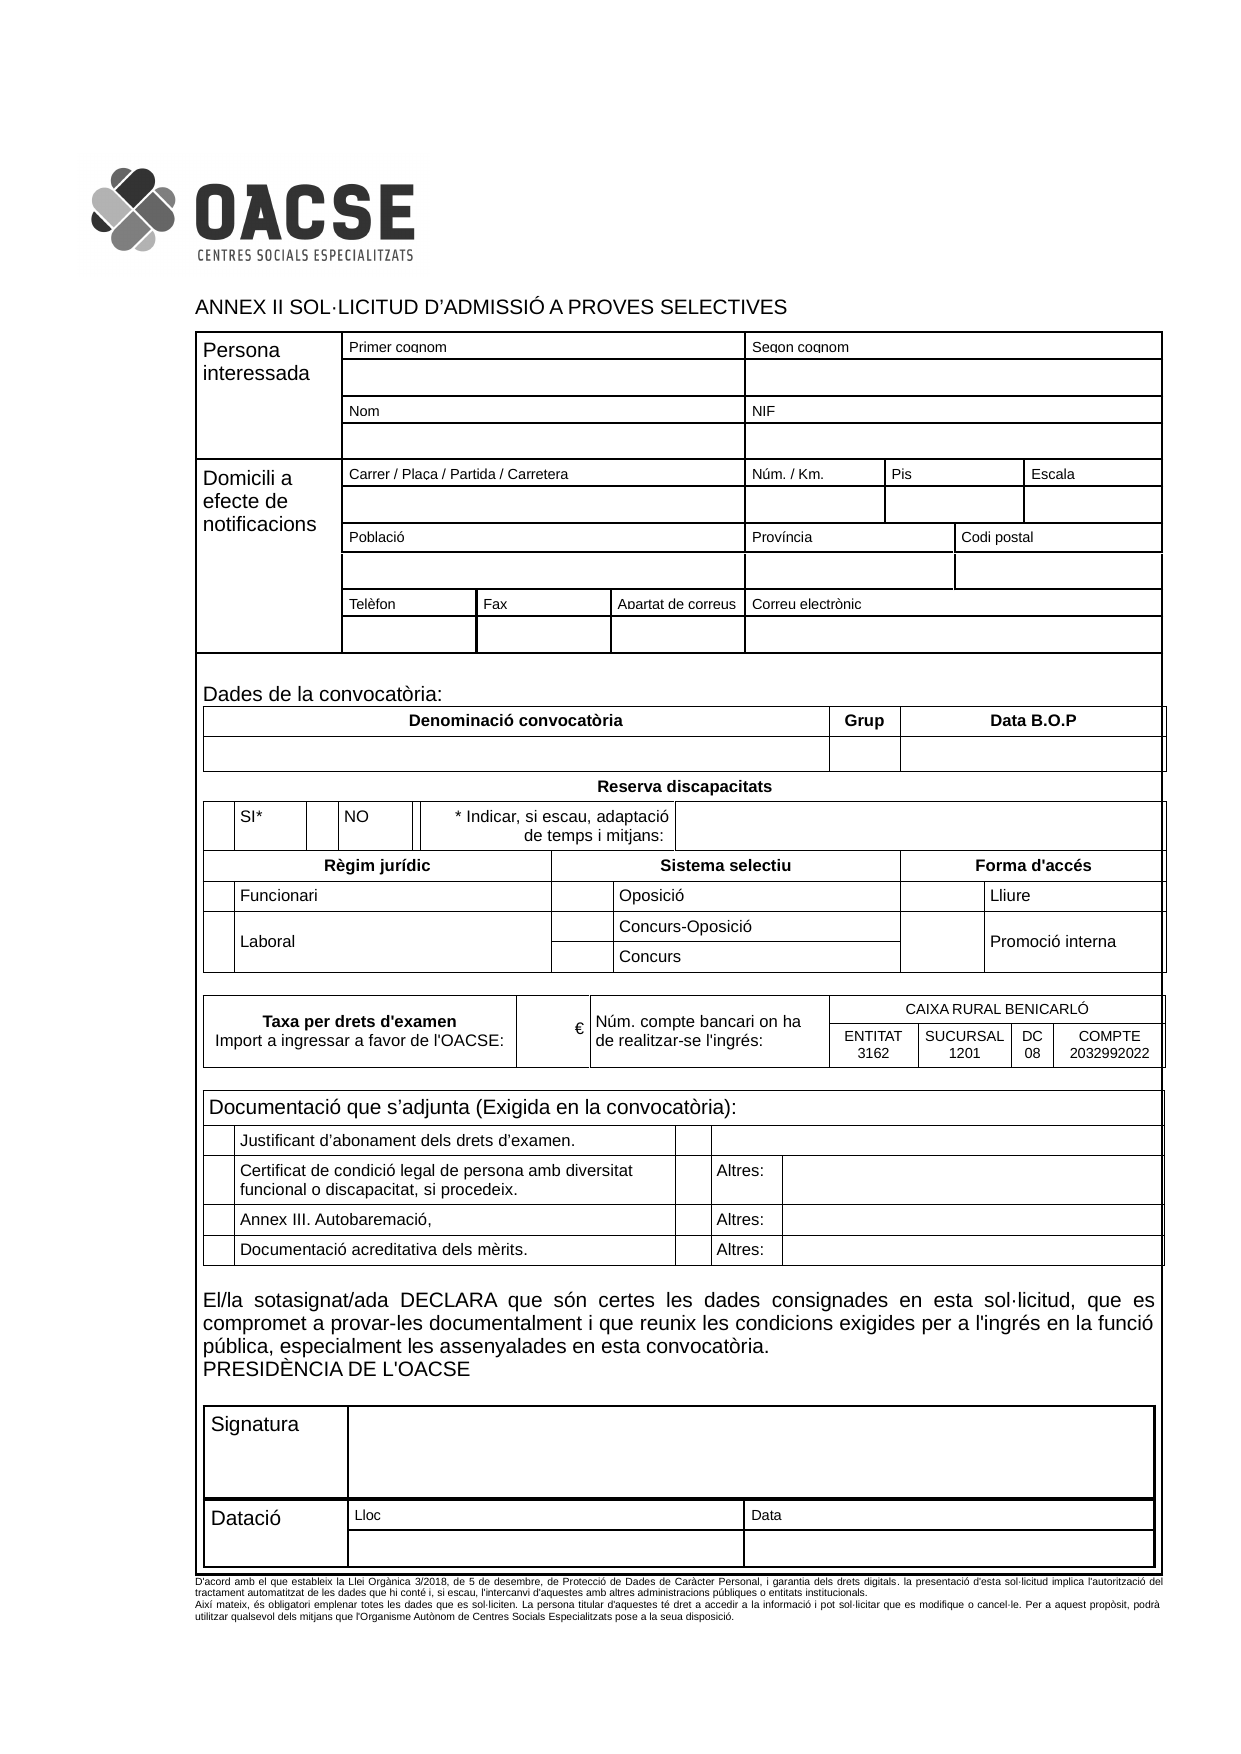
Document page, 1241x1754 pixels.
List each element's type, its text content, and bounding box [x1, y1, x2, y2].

table_cell ENTITAT 3162 [830, 1024, 918, 1067]
table_cell Lliure [985, 882, 1161, 911]
table_cell Domicili a efecte de notificacions [197, 460, 341, 652]
table_cell [413, 802, 420, 850]
table_header Població [343, 524, 744, 551]
table_cell Promoció interna [985, 912, 1161, 972]
table_header Telèfon [343, 590, 475, 615]
table_header Documentació que s’adjunta (Exigida en la convocatòria): [204, 1091, 1161, 1125]
table_header CAIXA RURAL BENICARLÓ [830, 996, 1161, 1023]
table_cell [956, 554, 1161, 588]
table_header Fax [478, 590, 610, 615]
table_cell Justificant d’abonament dels drets d’examen. [235, 1126, 675, 1155]
table_header Província [746, 524, 953, 551]
table_cell [349, 1531, 743, 1566]
table_cell [886, 487, 1023, 522]
table_header Núm. compte bancari on ha de realitzar-se l'ingrés: [591, 996, 829, 1067]
table_cell [204, 912, 234, 972]
table_cell COMPTE 2032992022 [1054, 1024, 1161, 1067]
table_cell Altres: [712, 1236, 782, 1265]
table_cell [746, 487, 884, 522]
table_cell Datació [205, 1501, 347, 1566]
table_cell Altres: [712, 1205, 782, 1235]
table_cell [901, 912, 984, 972]
table_cell [204, 737, 829, 771]
text D'acord amb el que estableix la Llei Orgànica 3/2018, de 5 de desembre, de Protecció de Dades de Caràcter Personal, i garantia dels drets digitals. la presentació d'esta sol·licitud implica l'autorització del tractament automatitzat de les dades que hi conté i, si escau, l'intercanvi d'aquestes amb altres administracions públiques o entitats institucionals. [195, 1576, 1163, 1599]
text ANNEX II SOL·LICITUD D’ADMISSIÓ A PROVES SELECTIVES [195, 295, 1163, 318]
table_cell [676, 1126, 711, 1155]
table_cell [783, 1205, 1161, 1235]
table_cell [712, 1126, 1161, 1155]
table_header Denominació convocatòria [204, 707, 829, 736]
table_cell [343, 487, 744, 522]
table_cell Annex III. Autobaremació, [235, 1205, 675, 1235]
table_cell Reserva discapacitats [203, 772, 1161, 801]
table_cell Concurs [614, 942, 900, 972]
table_cell [746, 617, 1161, 652]
table_header Carrer / Plaça / Partida / Carretera [343, 460, 744, 485]
table_cell Oposició [614, 882, 900, 911]
table_cell [830, 737, 900, 771]
table_cell [676, 1236, 711, 1265]
table_header Correu electrònic [746, 590, 1161, 615]
text Així mateix, és obligatori emplenar totes les dades que es sol·liciten. La persona titular d'aquestes té dret a accedir a la informació i pot sol·licitar que es modifique o cancel·le. Per a aquest propòsit, podrà utilitzar qualsevol dels mitjans que l'Organisme Autònom de Centres Socials Especialitzats pose a la seua disposició. [195, 1599, 1163, 1623]
table_cell [676, 802, 1161, 850]
table_header Nom [343, 397, 744, 422]
table_cell [746, 360, 1161, 395]
table_header Grup [830, 707, 900, 736]
table_cell DC 08 [1012, 1024, 1053, 1067]
table_cell [783, 1236, 1161, 1265]
table_cell [746, 424, 1161, 458]
table_cell [343, 360, 744, 395]
table_cell [745, 1531, 1153, 1566]
table_cell Concurs-Oposició [614, 912, 900, 941]
table_cell [552, 942, 613, 972]
table_header Apartat de correus [612, 590, 744, 615]
table_header Codi postal [956, 524, 1161, 551]
table_cell Règim jurídic [204, 851, 551, 881]
table_cell [204, 1156, 234, 1204]
table_cell Sistema selectiu [552, 851, 900, 881]
table_header NIF [746, 397, 1161, 422]
table_cell [612, 617, 744, 652]
table_cell [901, 737, 1161, 771]
table_cell Laboral [235, 912, 551, 972]
table_cell Certificat de condició legal de persona amb diversitat funcional o discapacitat, si procedeix. [235, 1156, 675, 1204]
table_cell [676, 1205, 711, 1235]
table_cell [204, 1126, 234, 1155]
table_cell SUCURSAL 1201 [919, 1024, 1011, 1067]
table_cell NO [339, 802, 412, 850]
table_cell Documentació acreditativa dels mèrits. [235, 1236, 675, 1265]
table_header Data [745, 1501, 1153, 1529]
table_cell Altres: [712, 1156, 782, 1204]
table_header Núm. / Km. [746, 460, 884, 485]
table_cell [676, 1156, 711, 1204]
table_cell [343, 617, 475, 652]
table_header Primer cognom [343, 333, 744, 358]
table_cell Dades de la convocatòria: El/la sotasignat/ada DECLARA que són certes les dades consignades en esta sol·licitud, que es compromet a provar-les documentalment i que reunix les condicions exigides per a l'ingrés en la funció pública, especialment les assenyalades en esta convocatòria. PRESIDÈNCIA DE L'OACSE [197, 654, 1161, 1573]
picture [76, 153, 431, 277]
table_cell [204, 802, 234, 850]
table_cell * Indicar, si escau, adaptació de temps i mitjans: [421, 802, 674, 850]
table_cell [204, 882, 234, 911]
table_cell [746, 554, 953, 588]
table_header Pis [886, 460, 1023, 485]
table_cell [307, 802, 338, 850]
table_cell [343, 424, 744, 458]
table_header Signatura [205, 1407, 347, 1497]
table_header [349, 1407, 1153, 1497]
table_header € [517, 996, 589, 1067]
table_cell [478, 617, 610, 652]
table_cell [204, 1205, 234, 1235]
table_cell [783, 1156, 1161, 1204]
table_cell [901, 882, 984, 911]
table_cell [552, 912, 613, 941]
table_header Lloc [349, 1501, 743, 1529]
table_cell Funcionari [235, 882, 551, 911]
table_cell [552, 882, 613, 911]
table_cell Forma d'accés [901, 851, 1161, 881]
table_header Data B.O.P [901, 707, 1161, 736]
table_cell SI* [235, 802, 306, 850]
table_cell [343, 554, 744, 588]
table_cell [204, 1236, 234, 1265]
table_header Segon cognom [746, 333, 1161, 358]
table_cell [1025, 487, 1161, 522]
table_header Escala [1025, 460, 1161, 485]
table_header Persona interessada [197, 333, 341, 458]
table_header Taxa per drets d'examen Import a ingressar a favor de l'OACSE: [204, 996, 516, 1067]
